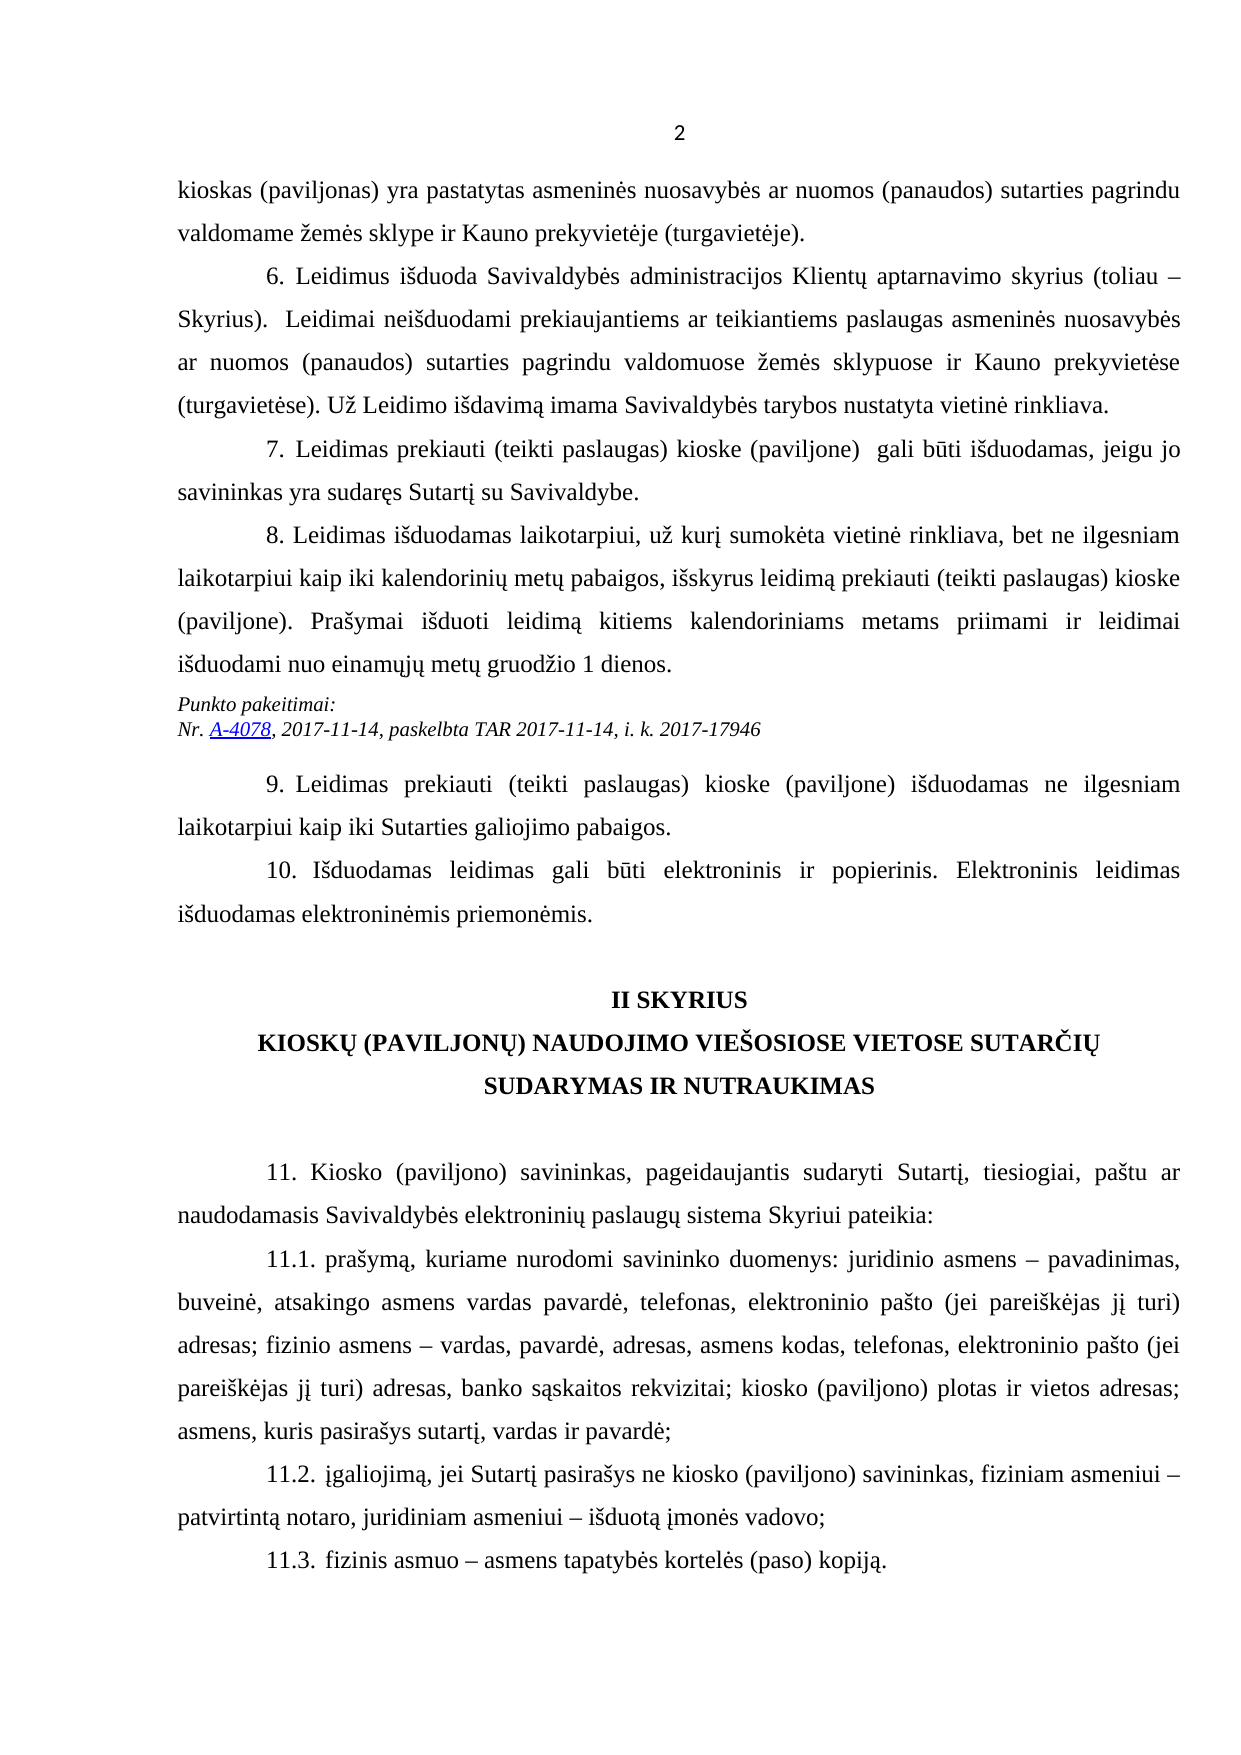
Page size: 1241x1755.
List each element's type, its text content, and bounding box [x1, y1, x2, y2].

text 11.1. prašymą, kuriame nurodomi savininko duomenys: juridinio asmens – pavadinimas, buveinė, atsakingo asmens vardas pavardė, telefonas, elektroninio pašto (jei pareiškėjas jį turi) adresas; fizinio asmens – vardas, pavardė, adresas, asmens kodas, telefonas, elektroninio pašto (jei pareiškėjas jį turi) adresas, banko sąskaitos rekvizitai; kiosko (paviljono) plotas ir vietos adresas; asmens, kuris pasirašys sutartį, vardas ir pavardė; [177, 1244, 1181, 1445]
text 11.3. fizinis asmuo – asmens tapatybės kortelės (paso) kopiją. [177, 1546, 1181, 1574]
text 8. Leidimas išduodamas laikotarpiui, už kurį sumokėta vietinė rinkliava, bet ne ilgesniam laikotarpiui kaip iki kalendorinių metų pabaigos, išskyrus leidimą prekiauti (teikti paslaugas) kioske (paviljone). Prašymai išduoti leidimą kitiems kalendoriniams metams priimami ir leidimai išduodami nuo einamųjų metų gruodžio 1 dienos. [177, 520, 1181, 678]
text kioskas (paviljonas) yra pastatytas asmeninės nuosavybės ar nuomos (panaudos) sutarties pagrindu valdomame žemės sklype ir Kauno prekyvietėje (turgavietėje). [177, 175, 1181, 247]
text 9. Leidimas prekiauti (teikti paslaugas) kioske (paviljone) išduodamas ne ilgesniam laikotarpiui kaip iki Sutarties galiojimo pabaigos. [177, 769, 1181, 841]
text 11.2. įgaliojimą, jei Sutartį pasirašys ne kiosko (paviljono) savininkas, fiziniam asmeniui – patvirtintą notaro, juridiniam asmeniui – išduotą įmonės vadovo; [177, 1459, 1181, 1531]
text KIOSKŲ (PAVILJONŲ) NAUDOJIMO VIEŠOSIOSE VIETOSE SUTARČIŲ SUDARYMAS IR NUTRAUKIMAS [177, 1028, 1181, 1100]
text Punkto pakeitimai: [177, 692, 1181, 716]
text 11. Kiosko (paviljono) savininkas, pageidaujantis sudaryti Sutartį, tiesiogiai, paštu ar naudodamasis Savivaldybės elektroninių paslaugų sistema Skyriui pateikia: [177, 1157, 1181, 1229]
text 10. Išduodamas leidimas gali būti elektroninis ir popierinis. Elektroninis leidimas išduodamas elektroninėmis priemonėmis. [177, 856, 1181, 927]
text 6. Leidimus išduoda Savivaldybės administracijos Klientų aptarnavimo skyrius (toliau – Skyrius). Leidimai neišduodami prekiaujantiems ar teikiantiems paslaugas asmeninės nuosavybės ar nuomos (panaudos) sutarties pagrindu valdomuose žemės sklypuose ir Kauno prekyvietėse (turgavietėse). Už Leidimo išdavimą imama Savivaldybės tarybos nustatyta vietinė rinkliava. [177, 261, 1181, 419]
text II SKYRIUS [177, 985, 1181, 1014]
text Nr. A-4078, 2017-11-14, paskelbta TAR 2017-11-14, i. k. 2017-17946 [177, 716, 1181, 741]
text 7. Leidimas prekiauti (teikti paslaugas) kioske (paviljone) gali būti išduodamas, jeigu jo savininkas yra sudaręs Sutartį su Savivaldybe. [177, 434, 1181, 506]
